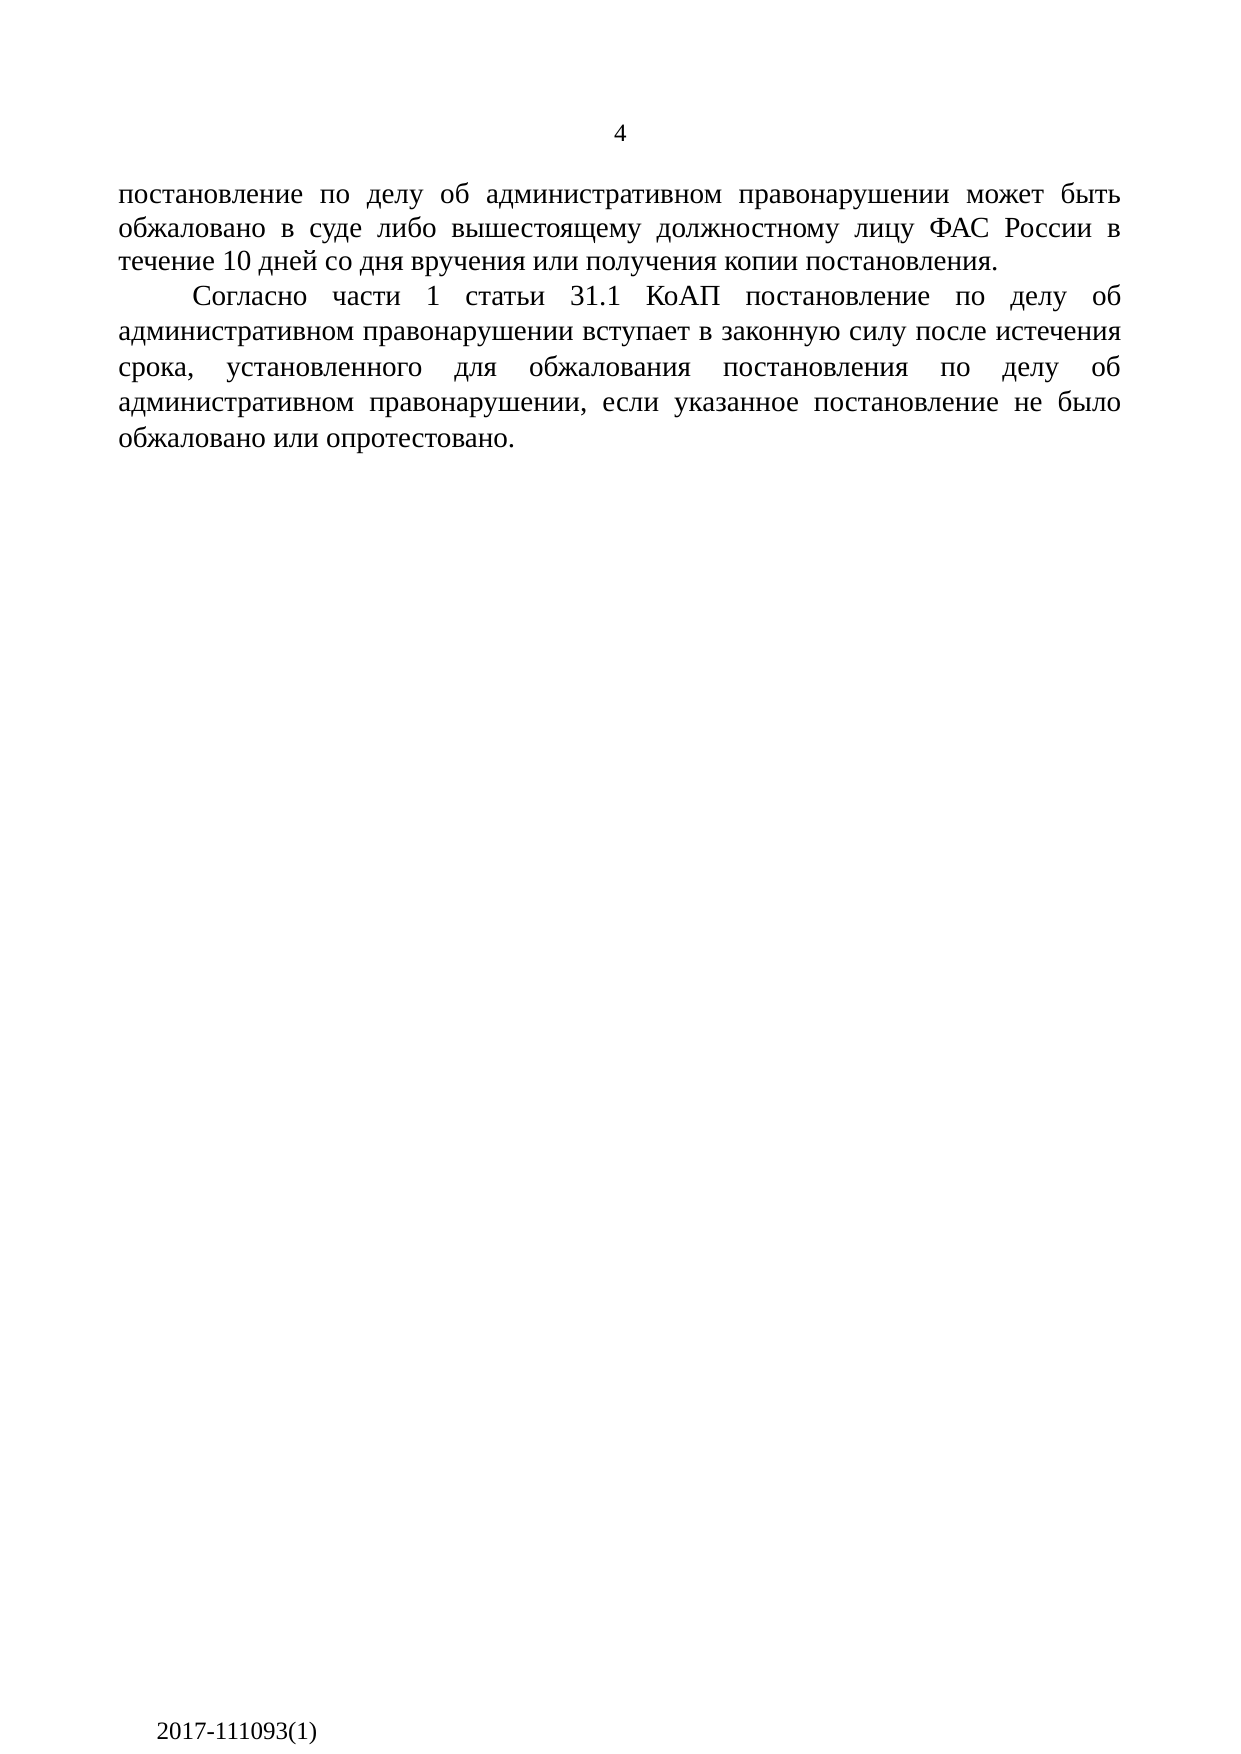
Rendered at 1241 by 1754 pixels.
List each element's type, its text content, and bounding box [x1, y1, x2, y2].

text постановление по делу об административном правонарушении может быть обжаловано в суде либо вышестоящему должностному лицу ФАС России в течение 10 дней со дня вручения или получения копии постановления. [118, 176, 1122, 277]
text Согласно части 1 статьи 31.1 КоАП постановление по делу об административном правонарушении вступает в законную силу после истечения срока, установленного для обжалования постановления по делу об административном правонарушении, если указанное постановление не было обжаловано или опротестовано. [118, 277, 1122, 454]
